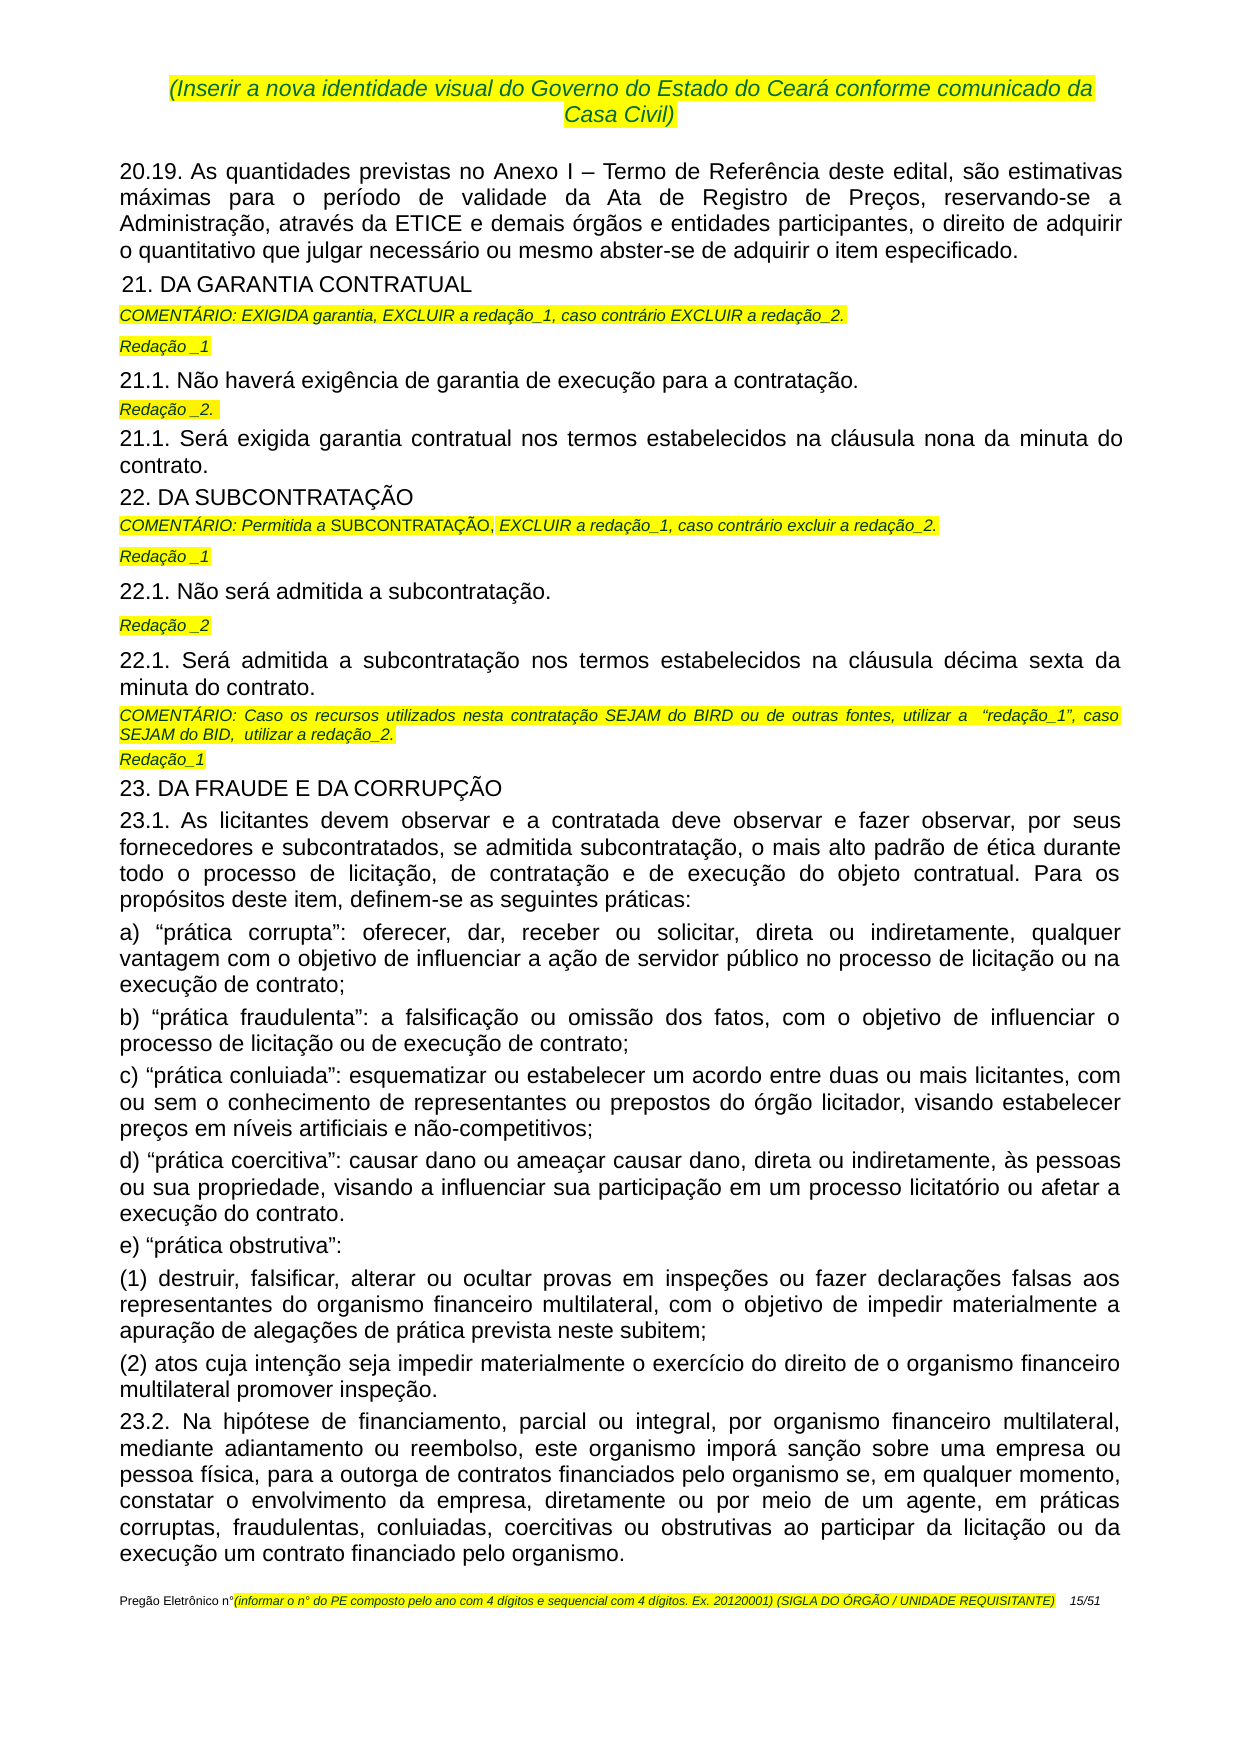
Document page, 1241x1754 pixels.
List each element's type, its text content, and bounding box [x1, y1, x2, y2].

text COMENTÁRIO: Permitida a SUBCONTRATAÇÃO, EXCLUIR a redação_1, caso contrário excluir a redação_2. [119, 516, 1123, 535]
text 23. DA FRAUDE E DA CORRUPÇÃO [119, 775, 1123, 801]
text 22.1. Será admitida a subcontratação nos termos estabelecidos na cláusula décima sexta da minuta do contrato. [119, 647, 1121, 700]
text (1) destruir, falsificar, alterar ou ocultar provas em inspeções ou fazer declarações falsas aos representantes do organismo financeiro multilateral, com o objetivo de impedir materialmente a apuração de alegações de prática prevista neste subitem; [119, 1265, 1121, 1344]
text b) “prática fraudulenta”: a falsificação ou omissão dos fatos, com o objetivo de influenciar o processo de licitação ou de execução de contrato; [119, 1004, 1121, 1056]
text c) “prática conluiada”: esquematizar ou estabelecer um acordo entre duas ou mais licitantes, com ou sem o conhecimento de representantes ou prepostos do órgão licitador, visando estabelecer preços em níveis artificiais e não-competitivos; [119, 1062, 1121, 1141]
text a) “prática corrupta”: oferecer, dar, receber ou solicitar, direta ou indiretamente, qualquer vantagem com o objetivo de influenciar a ação de servidor público no processo de licitação ou na execução de contrato; [119, 919, 1121, 998]
text 23.1. As licitantes devem observar e a contratada deve observar e fazer observar, por seus fornecedores e subcontratados, se admitida subcontratação, o mais alto padrão de ética durante todo o processo de licitação, de contratação e de execução do objeto contratual. Para os propósitos deste item, definem-se as seguintes práticas: [119, 807, 1121, 913]
text Redação _1 [119, 336, 1123, 356]
text 23.2. Na hipótese de financiamento, parcial ou integral, por organismo financeiro multilateral, mediante adiantamento ou reembolso, este organismo imporá sanção sobre uma empresa ou pessoa física, para a outorga de contratos financiados pelo organismo se, em qualquer momento, constatar o envolvimento da empresa, diretamente ou por meio de um agente, em práticas corruptas, fraudulentas, conluiadas, coercitivas ou obstrutivas ao participar da licitação ou da execução um contrato financiado pelo organismo. [119, 1408, 1121, 1566]
text Redação _2 [119, 616, 1123, 635]
text 21. DA GARANTIA CONTRATUAL [119, 269, 1121, 299]
text Redação_1 [119, 750, 1123, 769]
text Redação _2. [119, 400, 1123, 419]
text COMENTÁRIO: Caso os recursos utilizados nesta contratação SEJAM do BIRD ou de outras fontes, utilizar a “redação_1”, caso SEJAM do BID, utilizar a redação_2. [119, 706, 1121, 744]
text COMENTÁRIO: EXIGIDA garantia, EXCLUIR a redação_1, caso contrário EXCLUIR a redação_2. [119, 305, 1123, 324]
text 20.19. As quantidades previstas no Anexo I – Termo de Referência deste edital, são estimativas máximas para o período de validade da Ata de Registro de Preços, reservando-se a Administração, através da ETICE e demais órgãos e entidades participantes, o direito de adquirir o quantitativo que julgar necessário ou mesmo abster-se de adquirir o item especificado. [119, 158, 1123, 263]
text (2) atos cuja intenção seja impedir materialmente o exercício do direito de o organismo financeiro multilateral promover inspeção. [119, 1350, 1121, 1402]
text Redação _1 [119, 547, 1123, 566]
text d) “prática coercitiva”: causar dano ou ameaçar causar dano, direta ou indiretamente, às pessoas ou sua propriedade, visando a influenciar sua participação em um processo licitatório ou afetar a execução do contrato. [119, 1147, 1121, 1226]
text e) “prática obstrutiva”: [119, 1232, 1121, 1259]
text 21.1. Não haverá exigência de garantia de execução para a contratação. [119, 367, 1123, 394]
text 22.1. Não será admitida a subcontratação. [119, 578, 1123, 604]
text 21.1. Será exigida garantia contratual nos termos estabelecidos na cláusula nona da minuta do contrato. [119, 425, 1123, 478]
text 22. DA SUBCONTRATAÇÃO [119, 484, 1121, 510]
